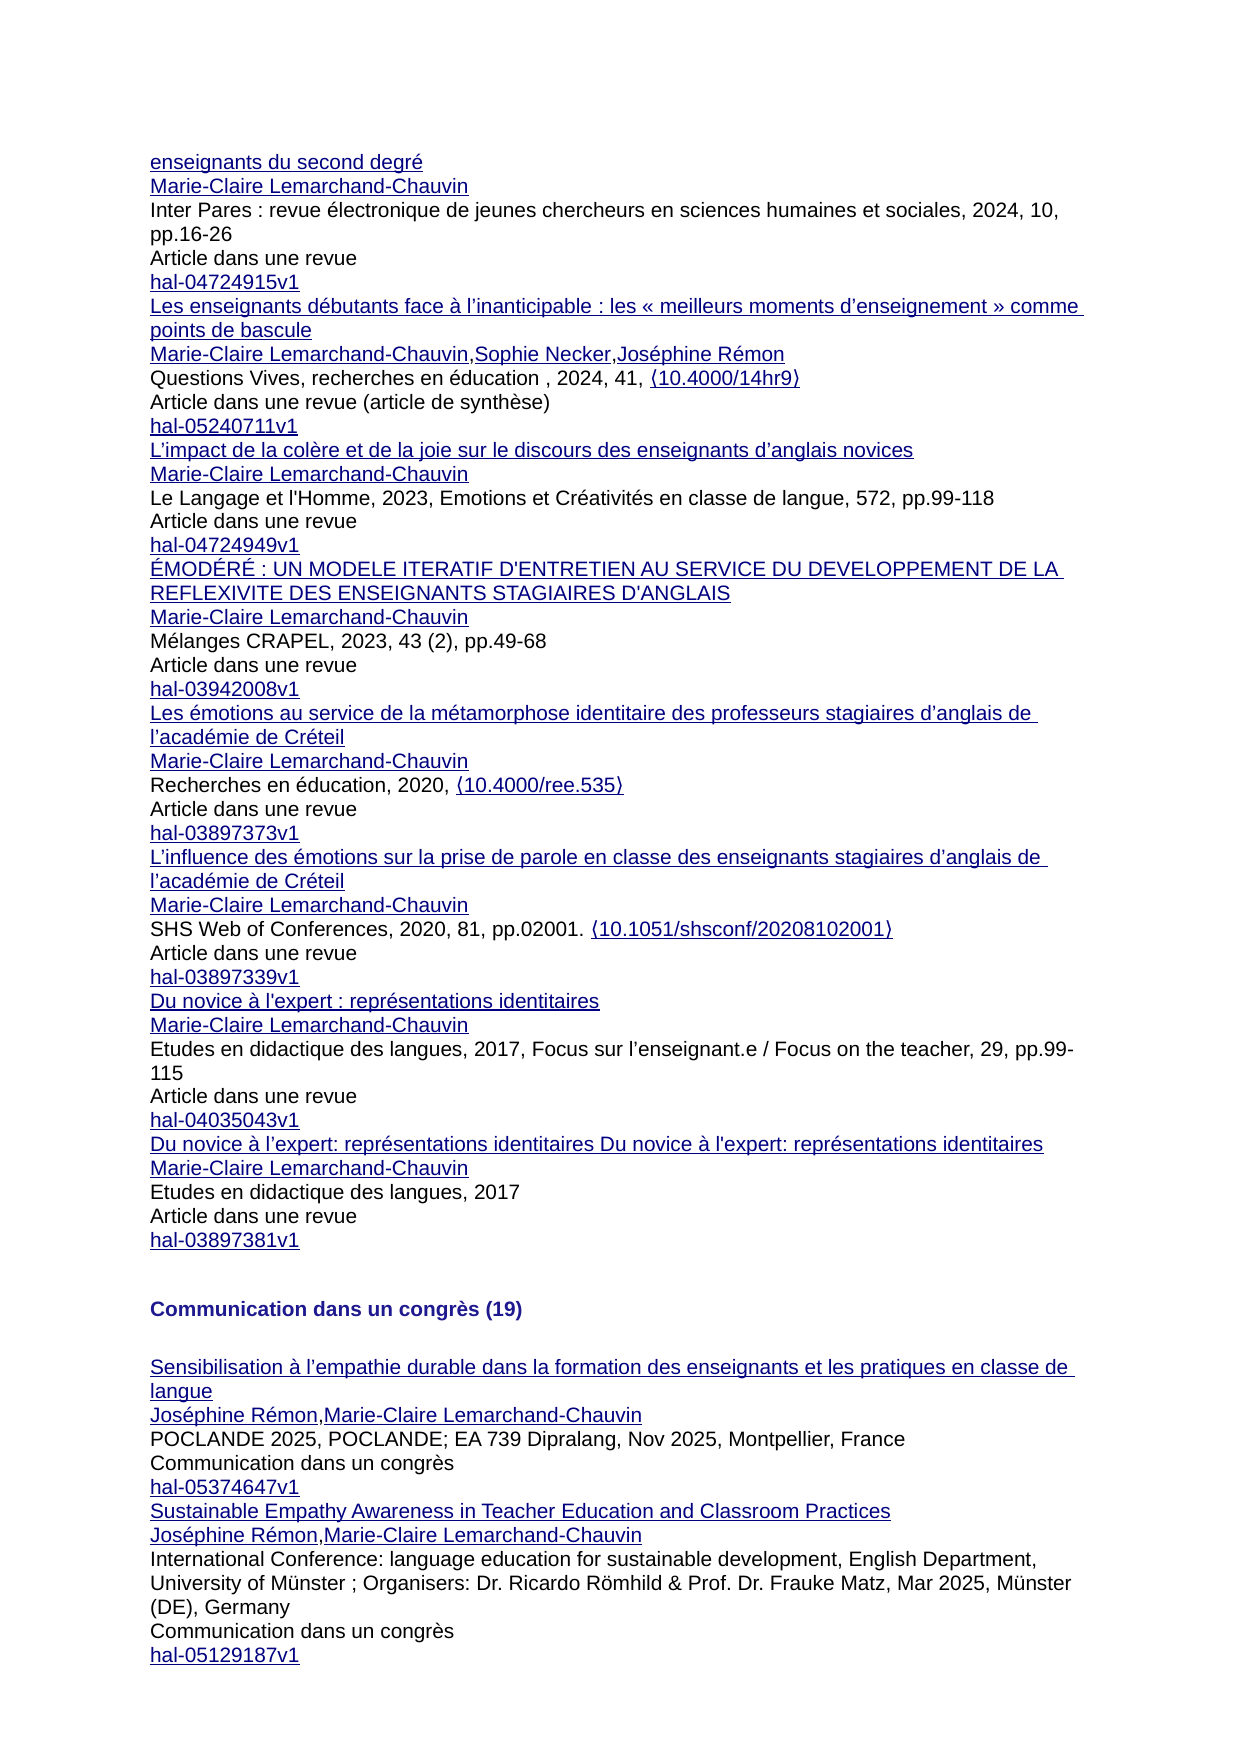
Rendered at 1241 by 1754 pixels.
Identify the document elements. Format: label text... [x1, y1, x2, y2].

table_cell L’impact de la colère et de la joie sur le discours des enseignants d’anglais novices Marie-Claire Lemarchand-Chauvin Le Langage et l'Homme, 2023, Emotions et Créativités en classe de langue, 572, pp.99-118 Article dans une revue hal-04724949v1 [150, 438, 1090, 557]
table_cell Du novice à l’expert: représentations identitaires Du novice à l'expert: représentations identitaires Marie-Claire Lemarchand-Chauvin Etudes en didactique des langues, 2017 Article dans une revue hal-03897381v1 [150, 1132, 1090, 1252]
table_cell Du novice à l'expert : représentations identitaires Marie-Claire Lemarchand-Chauvin Etudes en didactique des langues, 2017, Focus sur l’enseignant.e / Focus on the teacher, 29, pp.99-115 Article dans une revue hal-04035043v1 [150, 989, 1090, 1132]
table_cell L’influence des émotions sur la prise de parole en classe des enseignants stagiaires d’anglais de l’académie de Créteil Marie-Claire Lemarchand-Chauvin SHS Web of Conferences, 2020, 81, pp.02001. ⟨10.1051/shsconf/20208102001⟩ Article dans une revue hal-03897339v1 [150, 845, 1090, 988]
table_cell Les enseignants débutants face à l’inanticipable : les « meilleurs moments d’enseignement » comme points de bascule Marie-Claire Lemarchand-Chauvin,Sophie Necker,Joséphine Rémon Questions Vives, recherches en éducation , 2024, 41, ⟨10.4000/14hr9⟩ Article dans une revue (article de synthèse) hal-05240711v1 [150, 294, 1090, 437]
table_cell Sustainable Empathy Awareness in Teacher Education and Classroom Practices Joséphine Rémon,Marie-Claire Lemarchand-Chauvin International Conference: language education for sustainable development, English Department, University of Münster ; Organisers: Dr. Ricardo Römhild & Prof. Dr. Frauke Matz, Mar 2025, Münster (DE), Germany Communication dans un congrès hal-05129187v1 [150, 1499, 1090, 1667]
table_header Sensibilisation à l’empathie durable dans la formation des enseignants et les pratiques en classe de langue Joséphine Rémon,Marie-Claire Lemarchand-Chauvin POCLANDE 2025, POCLANDE; EA 739 Dipralang, Nov 2025, Montpellier, France Communication dans un congrès hal-05374647v1 [150, 1355, 1090, 1499]
table_cell Les émotions au service de la métamorphose identitaire des professeurs stagiaires d’anglais de l’académie de Créteil Marie-Claire Lemarchand-Chauvin Recherches en éducation, 2020, ⟨10.4000/ree.535⟩ Article dans une revue hal-03897373v1 [150, 701, 1090, 845]
subtitle Communication dans un congrès (19) [150, 1297, 1090, 1321]
table_cell ÉMODÉRÉ : UN MODELE ITERATIF D'ENTRETIEN AU SERVICE DU DEVELOPPEMENT DE LA REFLEXIVITE DES ENSEIGNANTS STAGIAIRES D'ANGLAIS Marie-Claire Lemarchand-Chauvin Mélanges CRAPEL, 2023, 43 (2), pp.49-68 Article dans une revue hal-03942008v1 [150, 557, 1090, 701]
table_cell enseignants du second degré Marie-Claire Lemarchand-Chauvin Inter Pares : revue électronique de jeunes chercheurs en sciences humaines et sociales, 2024, 10, pp.16-26 Article dans une revue hal-04724915v1 [150, 150, 1090, 294]
